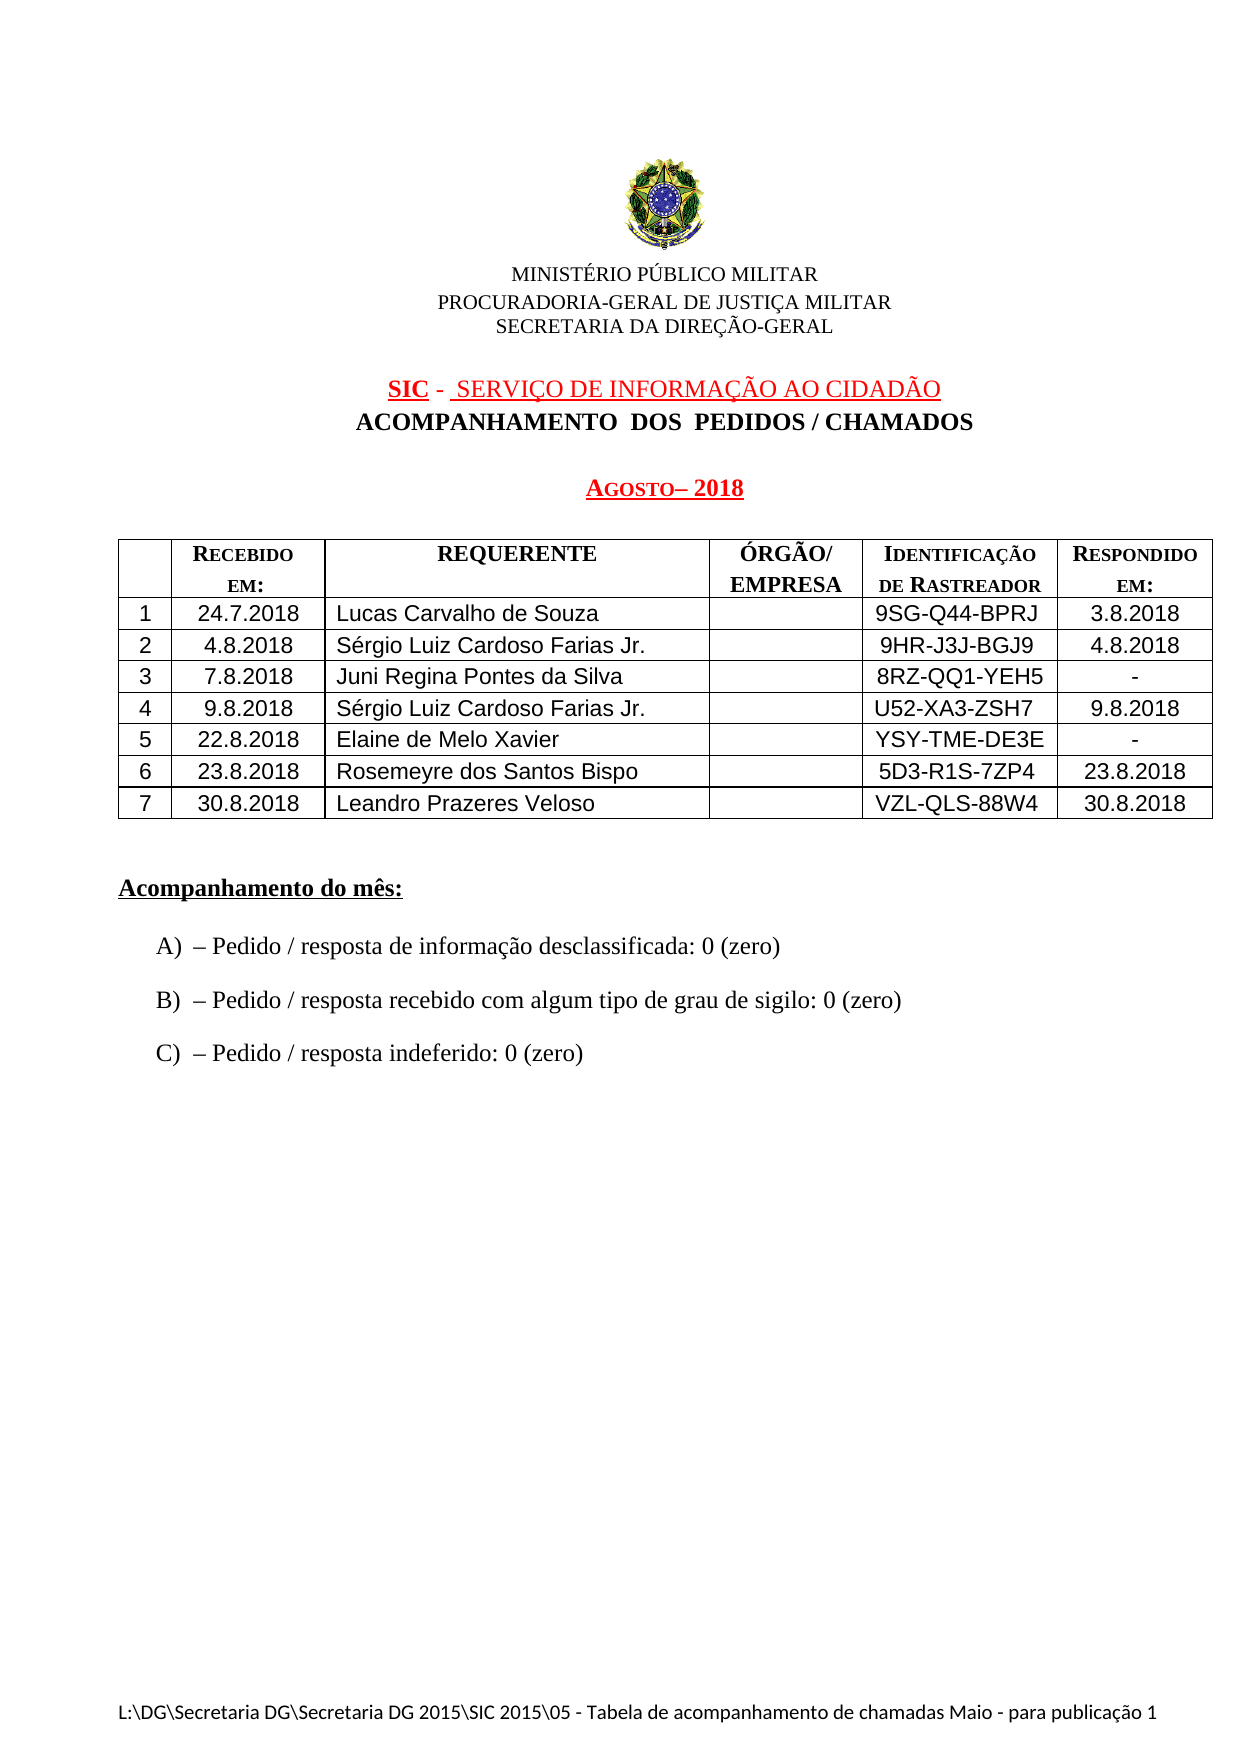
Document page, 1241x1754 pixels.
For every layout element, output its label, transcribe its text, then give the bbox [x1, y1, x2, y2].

table_cell 5 [119, 724, 171, 755]
table_cell 9.8.2018 [172, 693, 324, 723]
table_cell 8RZ-QQ1-YEH5 [863, 661, 1057, 692]
table_header ÓRGÃO/ EMPRESA [710, 540, 862, 597]
table_cell 4.8.2018 [1058, 630, 1212, 660]
table_header Identificação de Rastreador [863, 540, 1057, 597]
table_header [119, 540, 171, 597]
table_header Recebido em: [172, 540, 324, 597]
table_cell 1 [119, 598, 171, 628]
table_cell 24.7.2018 [172, 598, 324, 628]
table_cell Leandro Prazeres Veloso [326, 788, 709, 818]
table_cell 23.8.2018 [172, 756, 324, 786]
table_cell 3.8.2018 [1058, 598, 1212, 628]
text MINISTÉRIO PÚBLICO MILITAR [118, 262, 1211, 286]
table_cell Sérgio Luiz Cardoso Farias Jr. [326, 630, 709, 660]
table_cell Elaine de Melo Xavier [326, 724, 709, 755]
table_header REQUERENTE [326, 540, 709, 597]
table_cell VZL-QLS-88W4 [863, 788, 1057, 818]
table_cell 9SG-Q44-BPRJ [863, 598, 1057, 628]
table_cell 6 [119, 756, 171, 786]
table_cell 2 [119, 630, 171, 660]
table_cell [710, 661, 862, 692]
subtitle PROCURADORIA-GERAL DE JUSTIÇA MILITAR [118, 290, 1211, 314]
table_cell 3 [119, 661, 171, 692]
table_cell 4.8.2018 [172, 630, 324, 660]
table_cell 30.8.2018 [1058, 788, 1212, 818]
text SECRETARIA DA DIREÇÃO-GERAL [118, 314, 1211, 338]
text SIC - SERVIÇO DE INFORMAÇÃO AO CIDADÃO [118, 374, 1211, 403]
table_cell 4 [119, 693, 171, 723]
table_cell 30.8.2018 [172, 788, 324, 818]
table_cell U52-XA3-ZSH7 [863, 693, 1057, 723]
list – Pedido / resposta recebido com algum tipo de grau de sigilo: 0 (zero) [156, 985, 1211, 1013]
table_cell [710, 693, 862, 723]
list – Pedido / resposta de informação desclassificada: 0 (zero) [156, 931, 1211, 959]
table_cell - [1058, 724, 1212, 755]
text Agosto– 2018 [118, 473, 1211, 502]
list – Pedido / resposta indeferido: 0 (zero) [156, 1038, 1211, 1067]
table_cell 7 [119, 788, 171, 818]
table_cell [710, 724, 862, 755]
table_cell YSY-TME-DE3E [863, 724, 1057, 755]
table_cell [710, 630, 862, 660]
table_cell Rosemeyre dos Santos Bispo [326, 756, 709, 786]
table_cell 23.8.2018 [1058, 756, 1212, 786]
table_cell Juni Regina Pontes da Silva [326, 661, 709, 692]
text ACOMPANHAMENTO DOS PEDIDOS / CHAMADOS [118, 407, 1211, 436]
table_cell - [1058, 661, 1212, 692]
table_cell 9HR-J3J-BGJ9 [863, 630, 1057, 660]
table_cell [710, 756, 862, 786]
table_cell Lucas Carvalho de Souza [326, 598, 709, 628]
table_header Respondido em: [1058, 540, 1212, 597]
table_cell 5D3-R1S-7ZP4 [863, 756, 1057, 786]
table_cell Sérgio Luiz Cardoso Farias Jr. [326, 693, 709, 723]
table_cell [710, 788, 862, 818]
table_cell [710, 598, 862, 628]
table_cell 7.8.2018 [172, 661, 324, 692]
table_cell 9.8.2018 [1058, 693, 1212, 723]
text Acompanhamento do mês: [118, 873, 1211, 902]
table_cell 22.8.2018 [172, 724, 324, 755]
